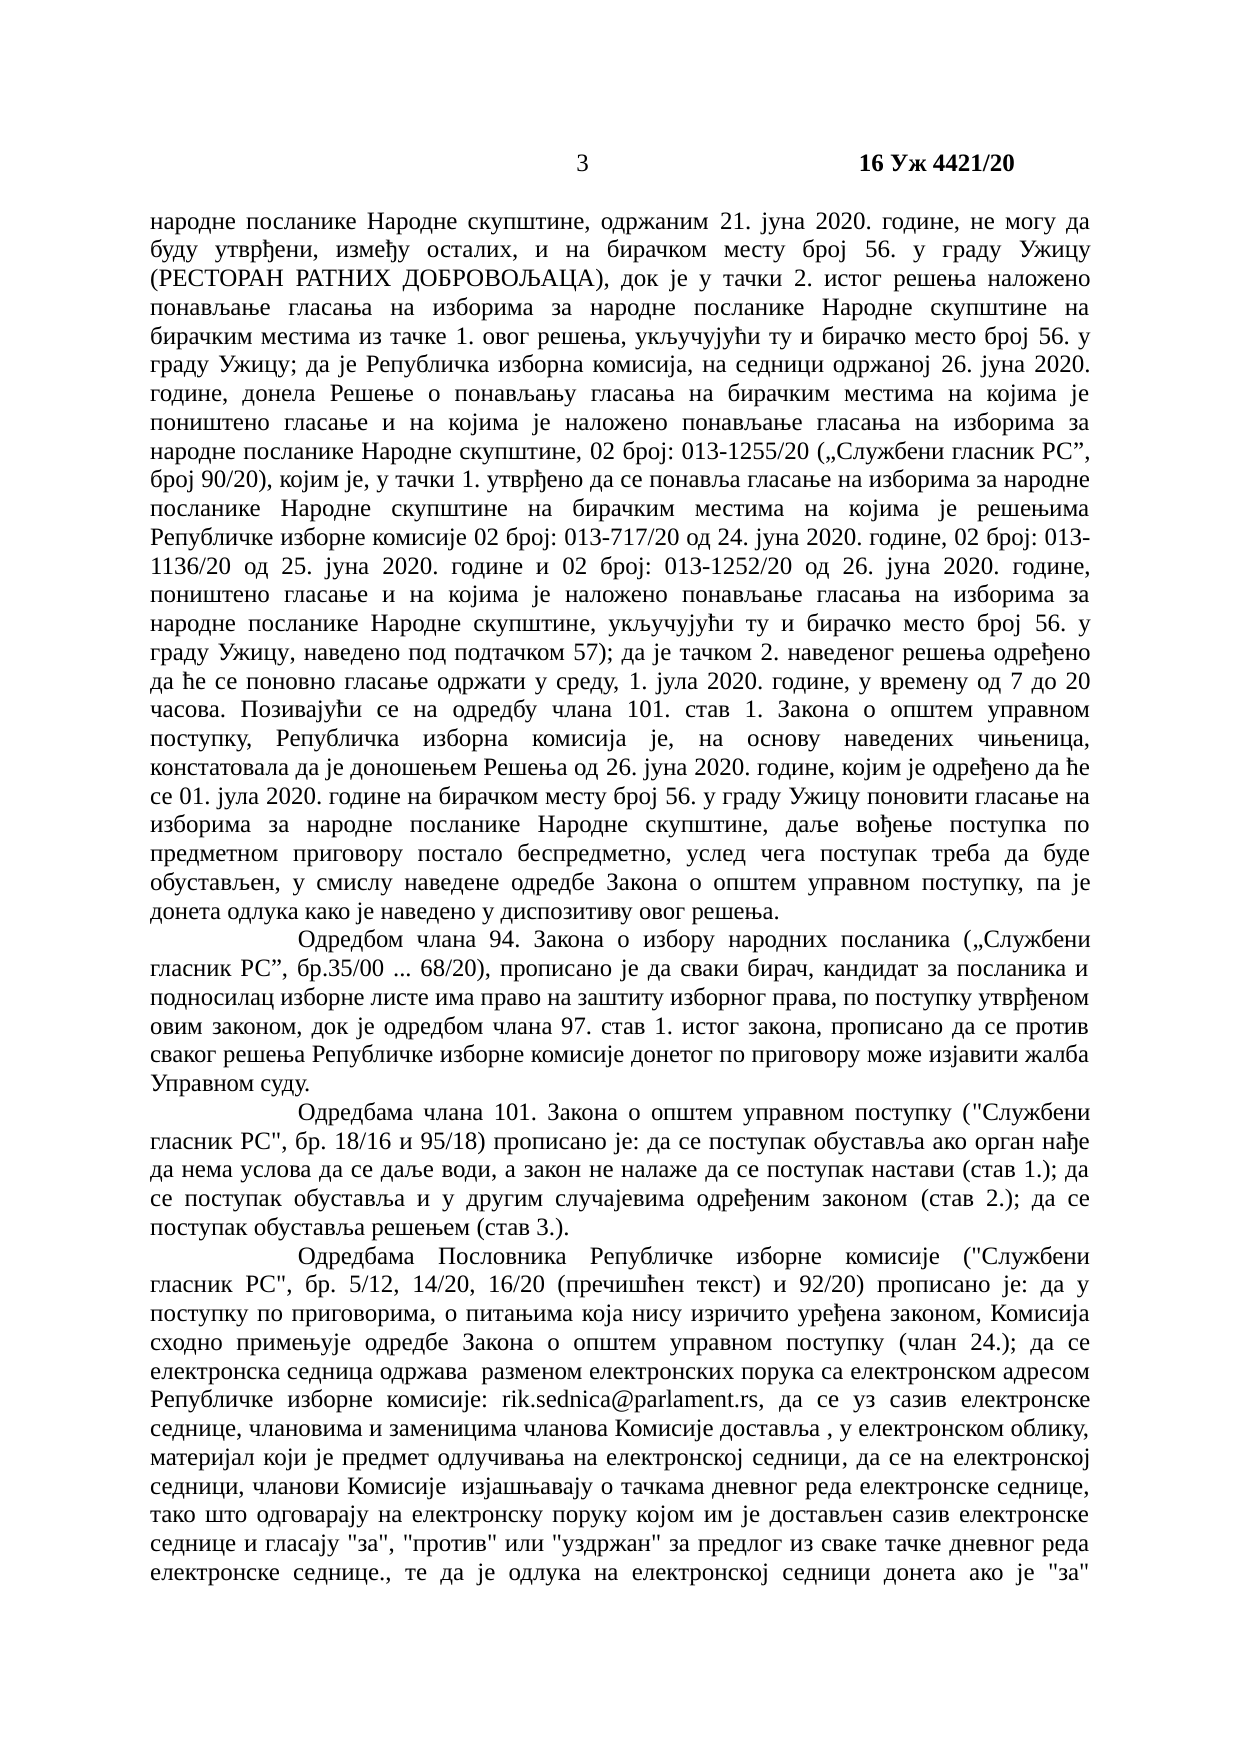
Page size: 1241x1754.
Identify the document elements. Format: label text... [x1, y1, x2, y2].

text народне посланике Народне скупштине, одржаним 21. јуна 2020. године, не могу да буду утврђени, између осталих, и на бирачком месту број 56. у граду Ужицу (РЕСТОРАН РАТНИХ ДОБРОВОЉАЦА), док је у тачки 2. истог решења наложено понављање гласања на изборима за народне посланике Народне скупштине на бирачким местима из тачке 1. овог решења, укључујући ту и бирачко место број 56. у граду Ужицу; да је Републичка изборна комисија, на седници одржаној 26. јуна 2020. године, донела Решење о понављању гласања на бирачким местима на којима је поништено гласање и на којима је наложено понављање гласања на изборима за народне посланике Народне скупштине, 02 број: 013-1255/20 („Службени гласник РС”, број 90/20), којим је, у тачки 1. утврђено да се понавља гласање на изборима за народне посланике Народне скупштине на бирачким местима на којима је решењима Републичке изборне комисије 02 број: 013-717/20 од 24. јуна 2020. године, 02 број: 013-1136/20 од 25. јуна 2020. године и 02 број: 013-1252/20 од 26. јуна 2020. године, поништено гласање и на којима је наложено понављање гласања на изборима за народне посланике Народне скупштине, укључујући ту и бирачко место број 56. у граду Ужицу, наведено под подтачком 57); да је тачком 2. наведеног решења одређено да ће се поновно гласање одржати у среду, 1. јула 2020. године, у времену од 7 до 20 часова. Позивајући се на одредбу члана 101. став 1. Закона о општем управном поступку, Републичка изборна комисија је, на основу наведених чињеница, констатовала да је доношењем Решења од 26. јуна 2020. године, којим је одређено да ће се 01. јула 2020. године на бирачком месту број 56. у граду Ужицу поновити гласање на изборима за народне посланике Народне скупштине, даље вођење поступка по предметном приговору постало беспредметно, услед чега поступак треба да буде обустављен, у смислу наведене одредбе Закона о општем управном поступку, па је донета одлука како је наведено у диспозитиву овог решења. [150, 206, 1091, 924]
text Одредбом члана 94. Закона о избору народних посланика („Службени гласник РС”, бр.35/00 ... 68/20), прописано је да сваки бирач, кандидат за посланика и подносилац изборне листе има право на заштиту изборног права, по поступку утврђеном овим законом, док је одредбом члана 97. став 1. истог закона, прописано да се против сваког решења Републичке изборне комисије донетог по приговору може изјавити жалба Управном суду. [150, 924, 1091, 1097]
text Одредбама Пословника Републичке изборне комисије ("Службени гласник РС", бр. 5/12, 14/20, 16/20 (пречишћен текст) и 92/20) прописано је: да у поступку по приговорима, о питањима која нису изричито уређена законом, Комисија сходно примењује одредбе Закона о општем управном поступку (члан 24.); да се електронска седница одржава разменом електронских порука са електронском адресом Републичке изборне комисије: rik.sednica@parlament.rs, да се уз сазив електронске седнице, члановима и заменицима чланова Комисије доставља , у електронском облику, материјал који је предмет одлучивања на електронској седници, да се на електронској седници, чланови Комисије изјашњавају о тачкама дневног реда електронске седнице, тако што одговарају на електронску поруку којом им је достављен сазив електронске седнице и гласају "за", "против" или "уздржан" за предлог из сваке тачке дневног реда електронске седнице., те да је одлука на електронској седници донета ако је "за" [150, 1241, 1091, 1586]
text Одредбама члана 101. Закона о општем управном поступку ("Службени гласник РС", бр. 18/16 и 95/18) прописано је: да се поступак обуставља ако орган нађе да нема услова да се даље води, а закон не налаже да се поступак настави (став 1.); да се поступак обуставља и у другим случајевима одређеним законом (став 2.); да се поступак обуставља решењем (став 3.). [150, 1097, 1091, 1241]
